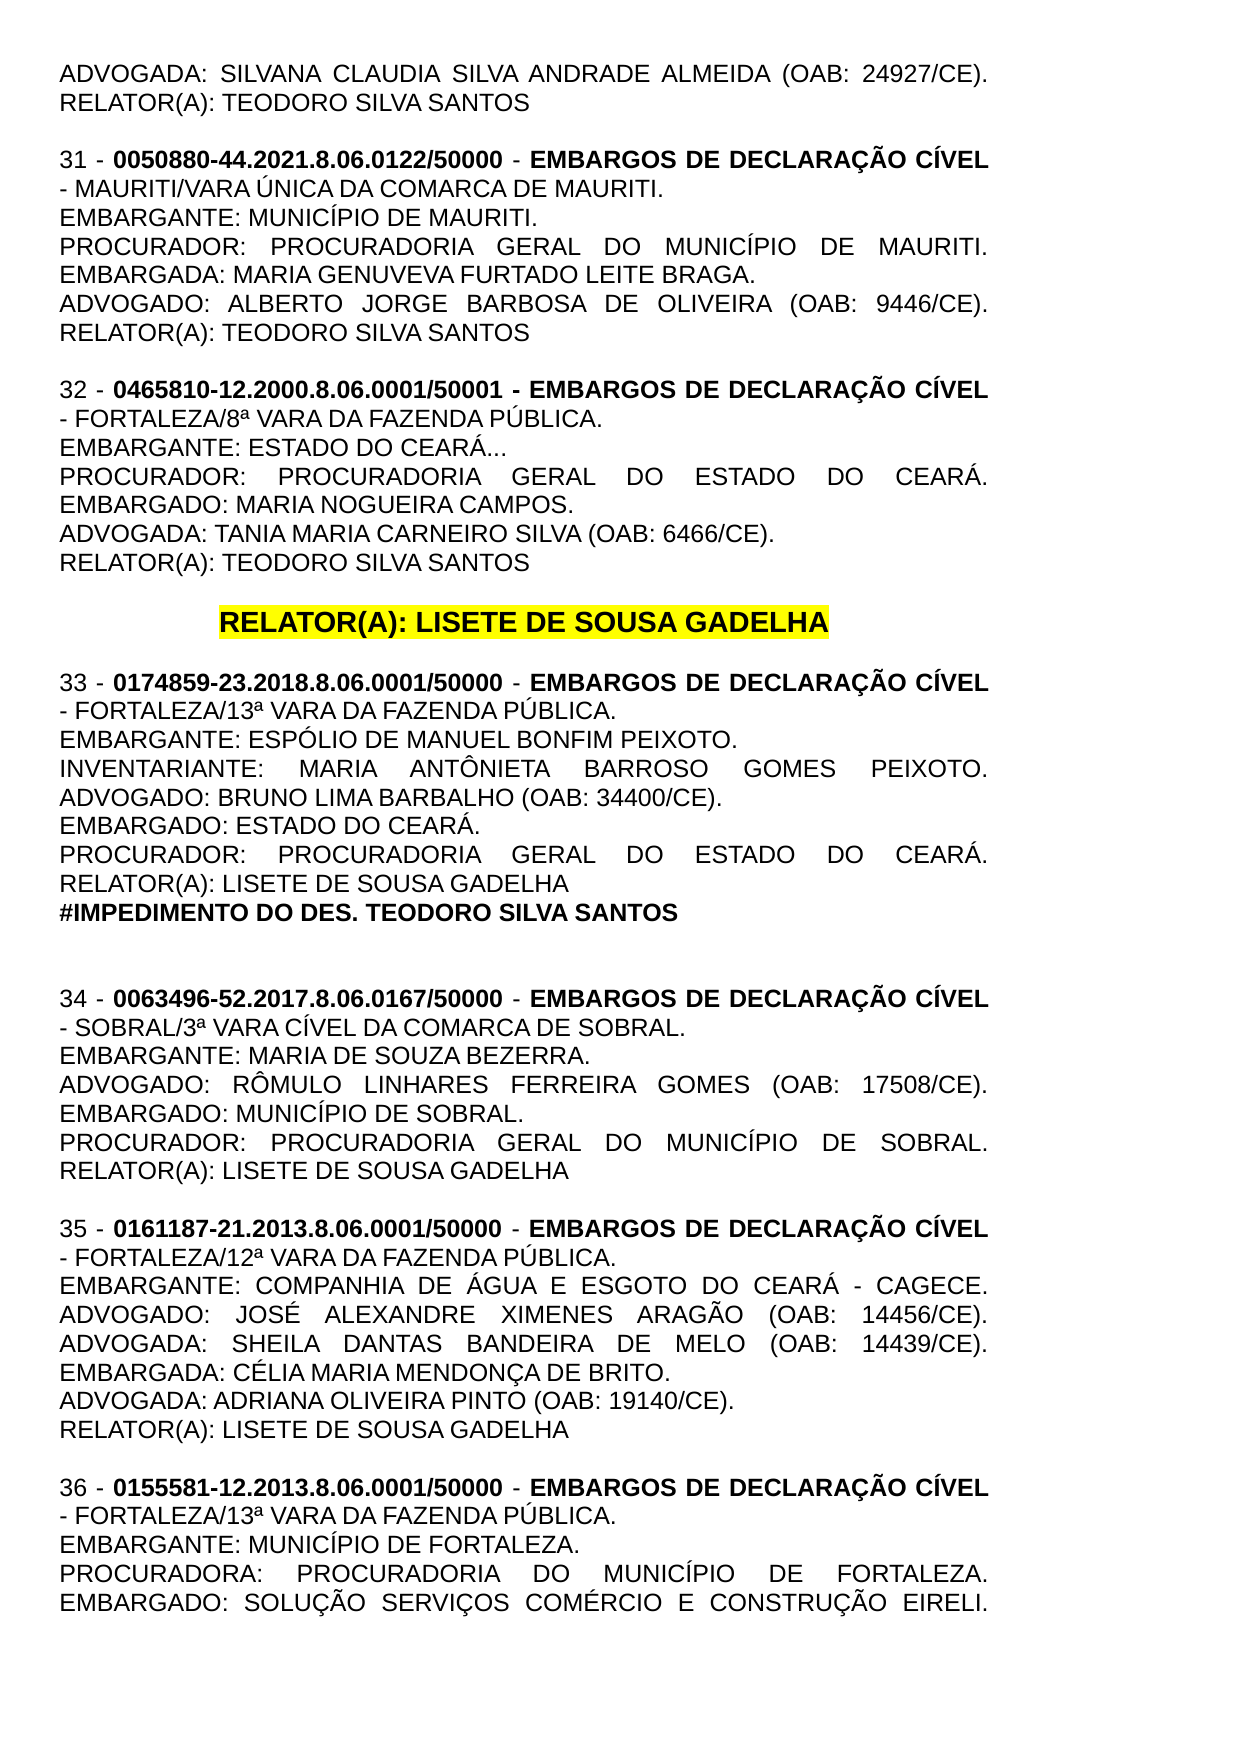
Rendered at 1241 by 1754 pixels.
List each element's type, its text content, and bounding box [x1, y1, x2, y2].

text EMBARGADO: ESTADO DO CEARÁ. [59, 811, 989, 840]
text EMBARGANTE: COMPANHIA DE ÁGUA E ESGOTO DO CEARÁ - CAGECE. ADVOGADO: JOSÉ ALEXANDRE XIMENES ARAGÃO (OAB: 14456/CE). ADVOGADA: SHEILA DANTAS BANDEIRA DE MELO (OAB: 14439/CE). EMBARGADA: CÉLIA MARIA MENDONÇA DE BRITO. [59, 1271, 989, 1386]
text PROCURADOR: PROCURADORIA GERAL DO ESTADO DO CEARÁ. EMBARGADO: MARIA NOGUEIRA CAMPOS. [59, 462, 989, 519]
text INVENTARIANTE: MARIA ANTÔNIETA BARROSO GOMES PEIXOTO. ADVOGADO: BRUNO LIMA BARBALHO (OAB: 34400/CE). [59, 754, 989, 811]
text PROCURADOR: PROCURADORIA GERAL DO MUNICÍPIO DE MAURITI. EMBARGADA: MARIA GENUVEVA FURTADO LEITE BRAGA. [59, 232, 989, 289]
text ADVOGADA: ADRIANA OLIVEIRA PINTO (OAB: 19140/CE). [59, 1386, 989, 1415]
text EMBARGANTE: ESPÓLIO DE MANUEL BONFIM PEIXOTO. [59, 725, 989, 754]
text EMBARGANTE: MUNICÍPIO DE MAURITI. [59, 203, 989, 232]
text 32 - 0465810-12.2000.8.06.0001/50001 - EMBARGOS DE DECLARAÇÃO CÍVEL - FORTALEZA/8ª VARA DA FAZENDA PÚBLICA. [59, 375, 989, 433]
text EMBARGANTE: ESTADO DO CEARÁ... [59, 433, 989, 462]
text RELATOR(A): LISETE DE SOUSA GADELHA [59, 605, 989, 639]
text RELATOR(A): TEODORO SILVA SANTOS [59, 548, 989, 577]
text EMBARGANTE: MUNICÍPIO DE FORTALEZA. [59, 1530, 989, 1559]
text PROCURADORA: PROCURADORIA DO MUNICÍPIO DE FORTALEZA. EMBARGADO: SOLUÇÃO SERVIÇOS COMÉRCIO E CONSTRUÇÃO EIRELI. [59, 1559, 989, 1616]
text ADVOGADO: RÔMULO LINHARES FERREIRA GOMES (OAB: 17508/CE). EMBARGADO: MUNICÍPIO DE SOBRAL. [59, 1070, 989, 1128]
text 33 - 0174859-23.2018.8.06.0001/50000 - EMBARGOS DE DECLARAÇÃO CÍVEL - FORTALEZA/13ª VARA DA FAZENDA PÚBLICA. [59, 668, 989, 725]
text 36 - 0155581-12.2013.8.06.0001/50000 - EMBARGOS DE DECLARAÇÃO CÍVEL - FORTALEZA/13ª VARA DA FAZENDA PÚBLICA. [59, 1473, 989, 1530]
text #IMPEDIMENTO DO DES. TEODORO SILVA SANTOS [59, 898, 989, 926]
text PROCURADOR: PROCURADORIA GERAL DO ESTADO DO CEARÁ. RELATOR(A): LISETE DE SOUSA GADELHA [59, 840, 989, 898]
text EMBARGANTE: MARIA DE SOUZA BEZERRA. [59, 1041, 989, 1070]
text PROCURADOR: PROCURADORIA GERAL DO MUNICÍPIO DE SOBRAL. RELATOR(A): LISETE DE SOUSA GADELHA [59, 1128, 989, 1185]
text ADVOGADA: TANIA MARIA CARNEIRO SILVA (OAB: 6466/CE). [59, 519, 989, 548]
text 31 - 0050880-44.2021.8.06.0122/50000 - EMBARGOS DE DECLARAÇÃO CÍVEL - MAURITI/VARA ÚNICA DA COMARCA DE MAURITI. [59, 145, 989, 203]
text 34 - 0063496-52.2017.8.06.0167/50000 - EMBARGOS DE DECLARAÇÃO CÍVEL - SOBRAL/3ª VARA CÍVEL DA COMARCA DE SOBRAL. [59, 984, 989, 1041]
text ADVOGADO: ALBERTO JORGE BARBOSA DE OLIVEIRA (OAB: 9446/CE). RELATOR(A): TEODORO SILVA SANTOS [59, 289, 989, 347]
text RELATOR(A): LISETE DE SOUSA GADELHA [59, 1415, 989, 1444]
text ADVOGADA: SILVANA CLAUDIA SILVA ANDRADE ALMEIDA (OAB: 24927/CE). RELATOR(A): TEODORO SILVA SANTOS [59, 59, 989, 117]
text 35 - 0161187-21.2013.8.06.0001/50000 - EMBARGOS DE DECLARAÇÃO CÍVEL - FORTALEZA/12ª VARA DA FAZENDA PÚBLICA. [59, 1214, 989, 1271]
